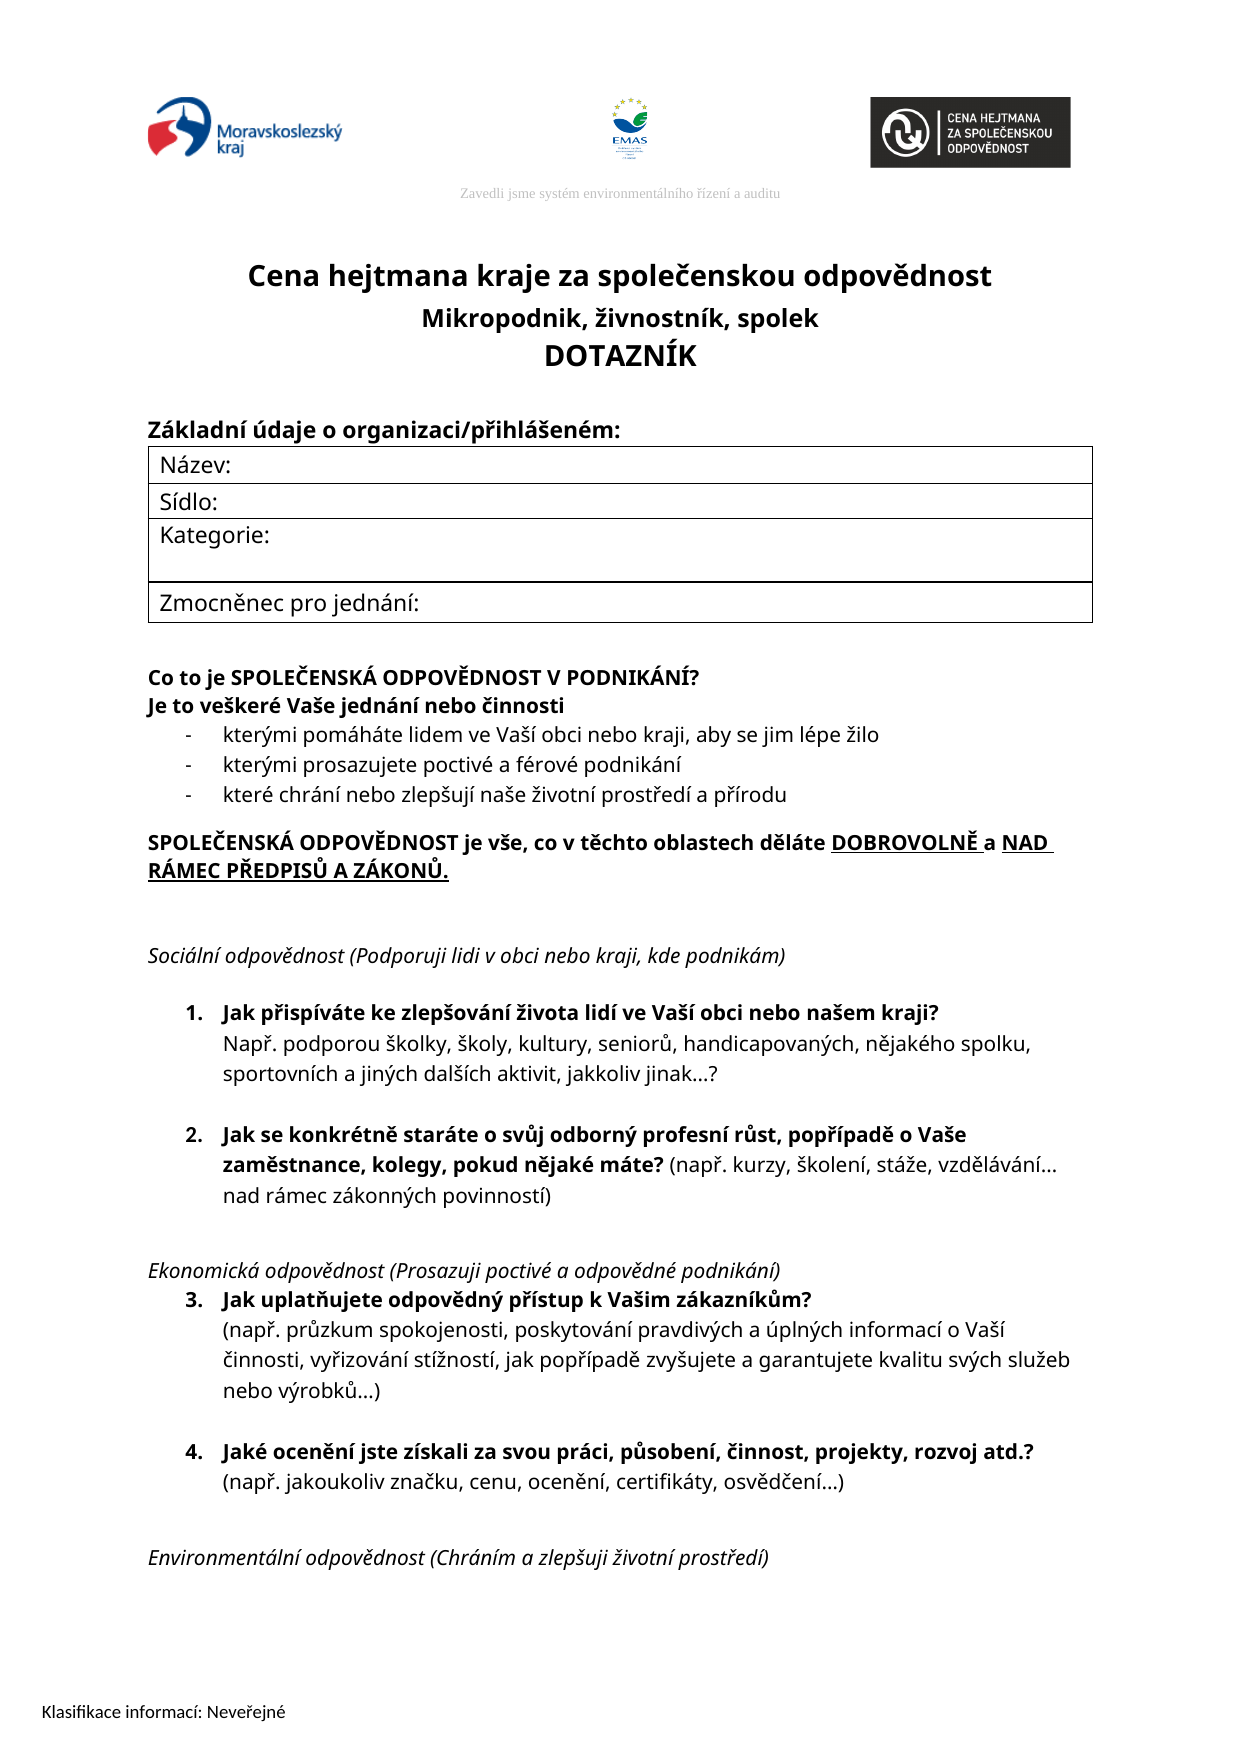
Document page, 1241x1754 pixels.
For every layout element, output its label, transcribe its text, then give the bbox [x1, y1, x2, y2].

text (např. jakoukoliv značku, cenu, ocenění, certifikáty, osvědčení…) [223, 1467, 1093, 1496]
text Ekonomická odpovědnost (Prosazuji poctivé a odpovědné podnikání) [148, 1256, 1093, 1285]
list Jak uplatňujete odpovědný přístup k Vašim zákazníkům? [185, 1285, 1093, 1313]
subtitle Cena hejtmana kraje za společenskou odpovědnost [148, 255, 1093, 295]
text Např. podporou školky, školy, kultury, seniorů, handicapovaných, nějakého spolku, sportovních a jiných dalších aktivit, jakkoliv jinak…? [223, 1029, 1093, 1087]
list kterými prosazujete poctivé a férové podnikání [185, 750, 1093, 778]
text Mikropodnik, živnostník, spolek [148, 301, 1093, 335]
table_cell Zmocněnec pro jednání: [149, 583, 1092, 622]
list Jaké ocenění jste získali za svou práci, působení, činnost, projekty, rozvoj atd.? [185, 1437, 1093, 1465]
text Základní údaje o organizaci/přihlášeném: [148, 414, 1093, 446]
table_cell Kategorie: [149, 519, 1092, 581]
list Jak se konkrétně staráte o svůj odborný profesní růst, popřípadě o Vaše zaměstnance, kolegy, pokud nějaké máte? (např. kurzy, školení, stáže, vzdělávání… nad rámec zákonných povinností) [185, 1120, 1093, 1209]
text Environmentální odpovědnost (Chráním a zlepšuji životní prostředí) [148, 1543, 1093, 1571]
text Je to veškeré Vaše jednání nebo činnosti [148, 691, 1093, 720]
text SPOLEČENSKÁ ODPOVĚDNOST je vše, co v těchto oblastech děláte DOBROVOLNĚ a NAD RÁMEC PŘEDPISŮ A ZÁKONŮ. [148, 828, 1093, 884]
text Sociální odpovědnost (Podporuji lidi v obci nebo kraji, kde podnikám) [148, 941, 1093, 970]
text DOTAZNÍK [148, 335, 1093, 375]
list které chrání nebo zlepšují naše životní prostředí a přírodu [185, 781, 1093, 809]
text Co to je SPOLEČENSKÁ ODPOVĚDNOST V PODNIKÁNÍ? [148, 663, 1093, 691]
table_cell Sídlo: [149, 484, 1092, 518]
text (např. průzkum spokojenosti, poskytování pravdivých a úplných informací o Vaší činnosti, vyřizování stížností, jak popřípadě zvyšujete a garantujete kvalitu svých služeb nebo výrobků…) [223, 1315, 1093, 1404]
list Jak přispíváte ke zlepšování života lidí ve Vaší obci nebo našem kraji? [185, 998, 1093, 1027]
list kterými pomáháte lidem ve Vaší obci nebo kraji, aby se jim lépe žilo [185, 720, 1093, 748]
table_header Název: [149, 447, 1092, 483]
